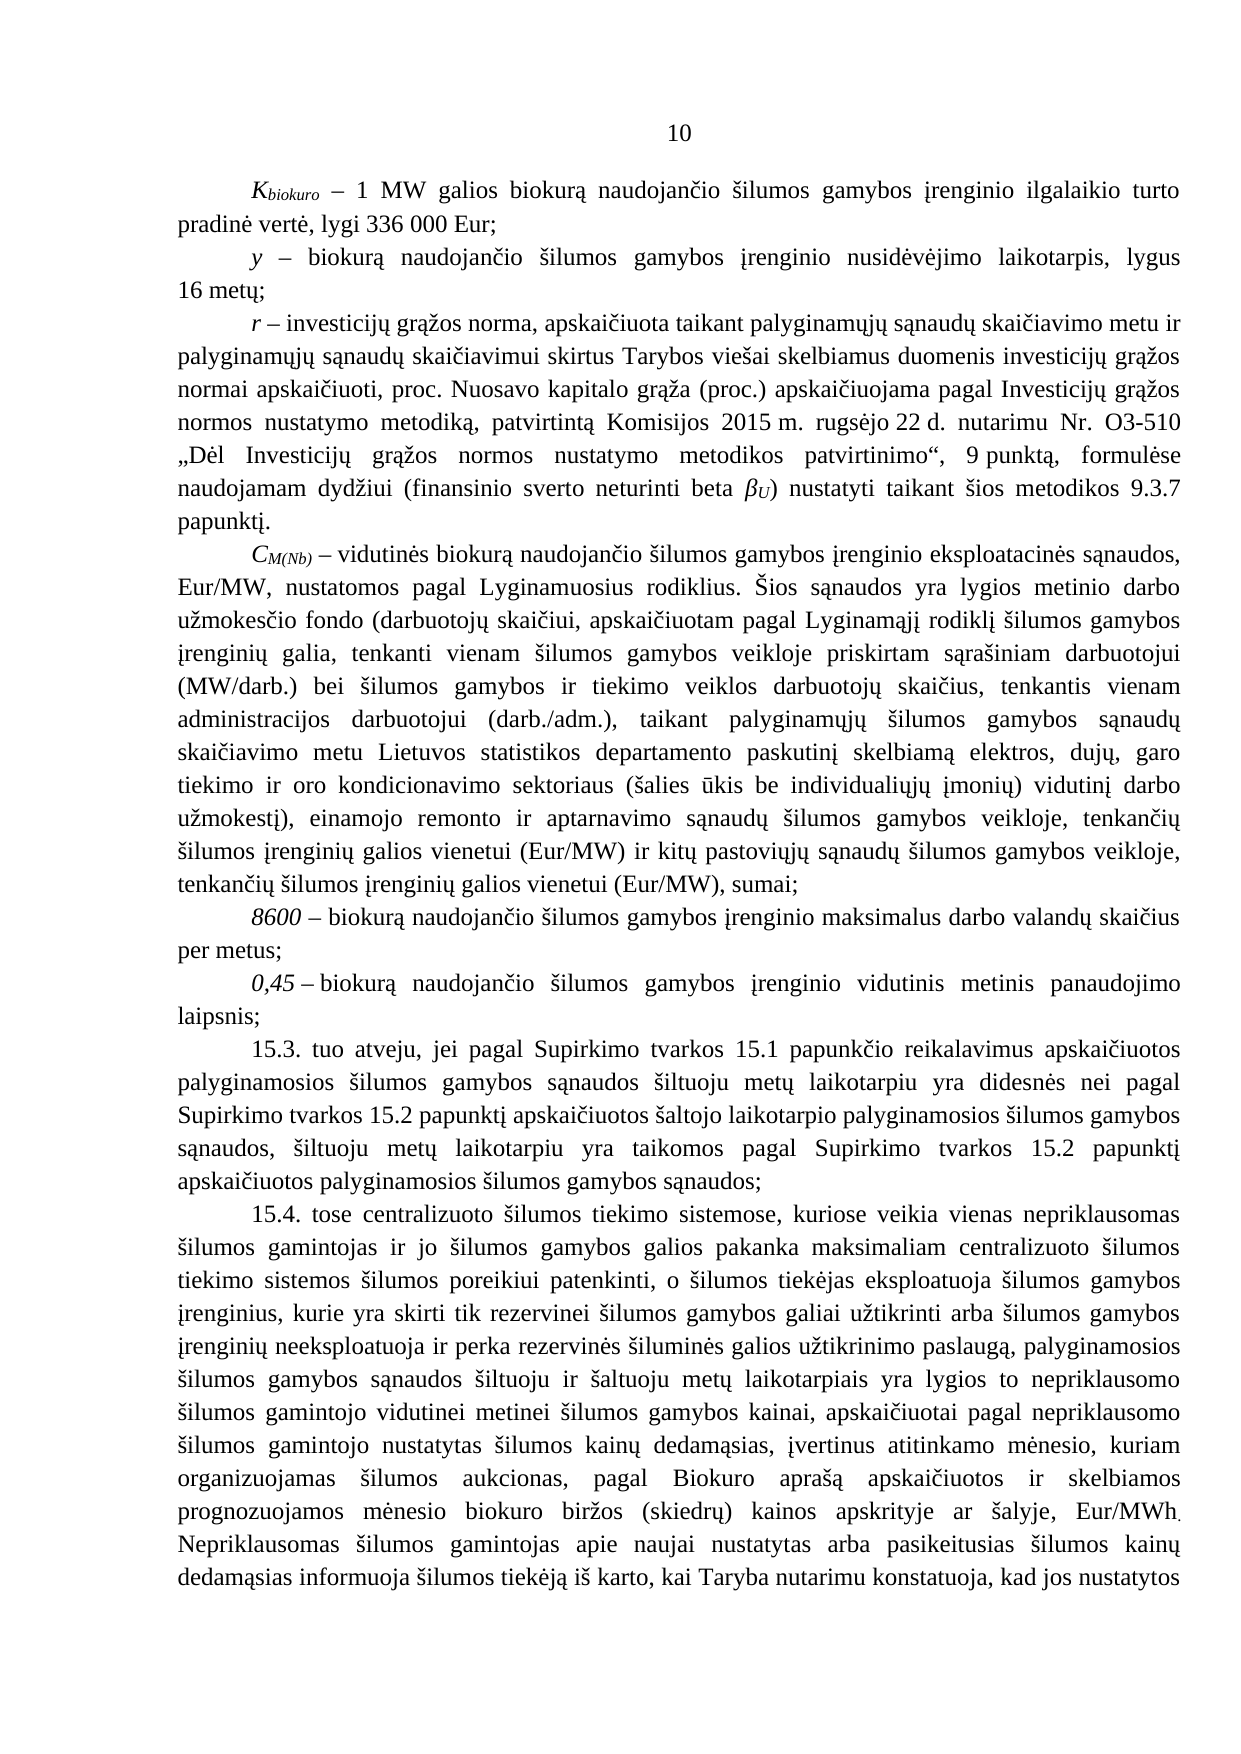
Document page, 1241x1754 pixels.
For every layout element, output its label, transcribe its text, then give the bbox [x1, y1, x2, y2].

text 15.3. tuo atveju, jei pagal Supirkimo tvarkos 15.1 papunkčio reikalavimus apskaičiuotos palyginamosios šilumos gamybos sąnaudos šiltuoju metų laikotarpiu yra didesnės nei pagal Supirkimo tvarkos 15.2 papunktį apskaičiuotos šaltojo laikotarpio palyginamosios šilumos gamybos sąnaudos, šiltuoju metų laikotarpiu yra taikomos pagal Supirkimo tvarkos 15.2 papunktį apskaičiuotos palyginamosios šilumos gamybos sąnaudos; [177, 1034, 1181, 1195]
text r – investicijų grąžos norma, apskaičiuota taikant palyginamųjų sąnaudų skaičiavimo metu ir palyginamųjų sąnaudų skaičiavimui skirtus Tarybos viešai skelbiamus duomenis investicijų grąžos normai apskaičiuoti, proc. Nuosavo kapitalo grąža (proc.) apskaičiuojama pagal Investicijų grąžos normos nustatymo metodiką, patvirtintą Komisijos 2015 m. rugsėjo 22 d. nutarimu Nr. O3-510 „Dėl Investicijų grąžos normos nustatymo metodikos patvirtinimo“, 9 punktą, formulėse naudojamam dydžiui (finansinio sverto neturinti beta βU) nustatyti taikant šios metodikos 9.3.7 papunktį. [177, 308, 1181, 534]
text CM(Nb) – vidutinės biokurą naudojančio šilumos gamybos įrenginio eksploatacinės sąnaudos, Eur/MW, nustatomos pagal Lyginamuosius rodiklius. Šios sąnaudos yra lygios metinio darbo užmokesčio fondo (darbuotojų skaičiui, apskaičiuotam pagal Lyginamąjį rodiklį šilumos gamybos įrenginių galia, tenkanti vienam šilumos gamybos veikloje priskirtam sąrašiniam darbuotojui (MW/darb.) bei šilumos gamybos ir tiekimo veiklos darbuotojų skaičius, tenkantis vienam administracijos darbuotojui (darb./adm.), taikant palyginamųjų šilumos gamybos sąnaudų skaičiavimo metu Lietuvos statistikos departamento paskutinį skelbiamą elektros, dujų, garo tiekimo ir oro kondicionavimo sektoriaus (šalies ūkis be individualiųjų įmonių) vidutinį darbo užmokestį), einamojo remonto ir aptarnavimo sąnaudų šilumos gamybos veikloje, tenkančių šilumos įrenginių galios vienetui (Eur/MW) ir kitų pastoviųjų sąnaudų šilumos gamybos veikloje, tenkančių šilumos įrenginių galios vienetui (Eur/MW), sumai; [177, 539, 1181, 898]
text Kbiokuro – 1 MW galios biokurą naudojančio šilumos gamybos įrenginio ilgalaikio turto pradinė vertė, lygi 336 000 Eur; [177, 176, 1181, 237]
text 0,45 – biokurą naudojančio šilumos gamybos įrenginio vidutinis metinis panaudojimo laipsnis; [177, 968, 1181, 1030]
text 8600 – biokurą naudojančio šilumos gamybos įrenginio maksimalus darbo valandų skaičius per metus; [177, 902, 1181, 964]
text y – biokurą naudojančio šilumos gamybos įrenginio nusidėvėjimo laikotarpis, lygus 16 metų; [177, 242, 1181, 303]
text 15.4. tose centralizuoto šilumos tiekimo sistemose, kuriose veikia vienas nepriklausomas šilumos gamintojas ir jo šilumos gamybos galios pakanka maksimaliam centralizuoto šilumos tiekimo sistemos šilumos poreikiui patenkinti, o šilumos tiekėjas eksploatuoja šilumos gamybos įrenginius, kurie yra skirti tik rezervinei šilumos gamybos galiai užtikrinti arba šilumos gamybos įrenginių neeksploatuoja ir perka rezervinės šiluminės galios užtikrinimo paslaugą, palyginamosios šilumos gamybos sąnaudos šiltuoju ir šaltuoju metų laikotarpiais yra lygios to nepriklausomo šilumos gamintojo vidutinei metinei šilumos gamybos kainai, apskaičiuotai pagal nepriklausomo šilumos gamintojo nustatytas šilumos kainų dedamąsias, įvertinus atitinkamo mėnesio, kuriam organizuojamas šilumos aukcionas, pagal Biokuro aprašą apskaičiuotos ir skelbiamos prognozuojamos mėnesio biokuro biržos (skiedrų) kainos apskrityje ar šalyje, Eur/MWh. Nepriklausomas šilumos gamintojas apie naujai nustatytas arba pasikeitusias šilumos kainų dedamąsias informuoja šilumos tiekėją iš karto, kai Taryba nutarimu konstatuoja, kad jos nustatytos [177, 1199, 1181, 1591]
